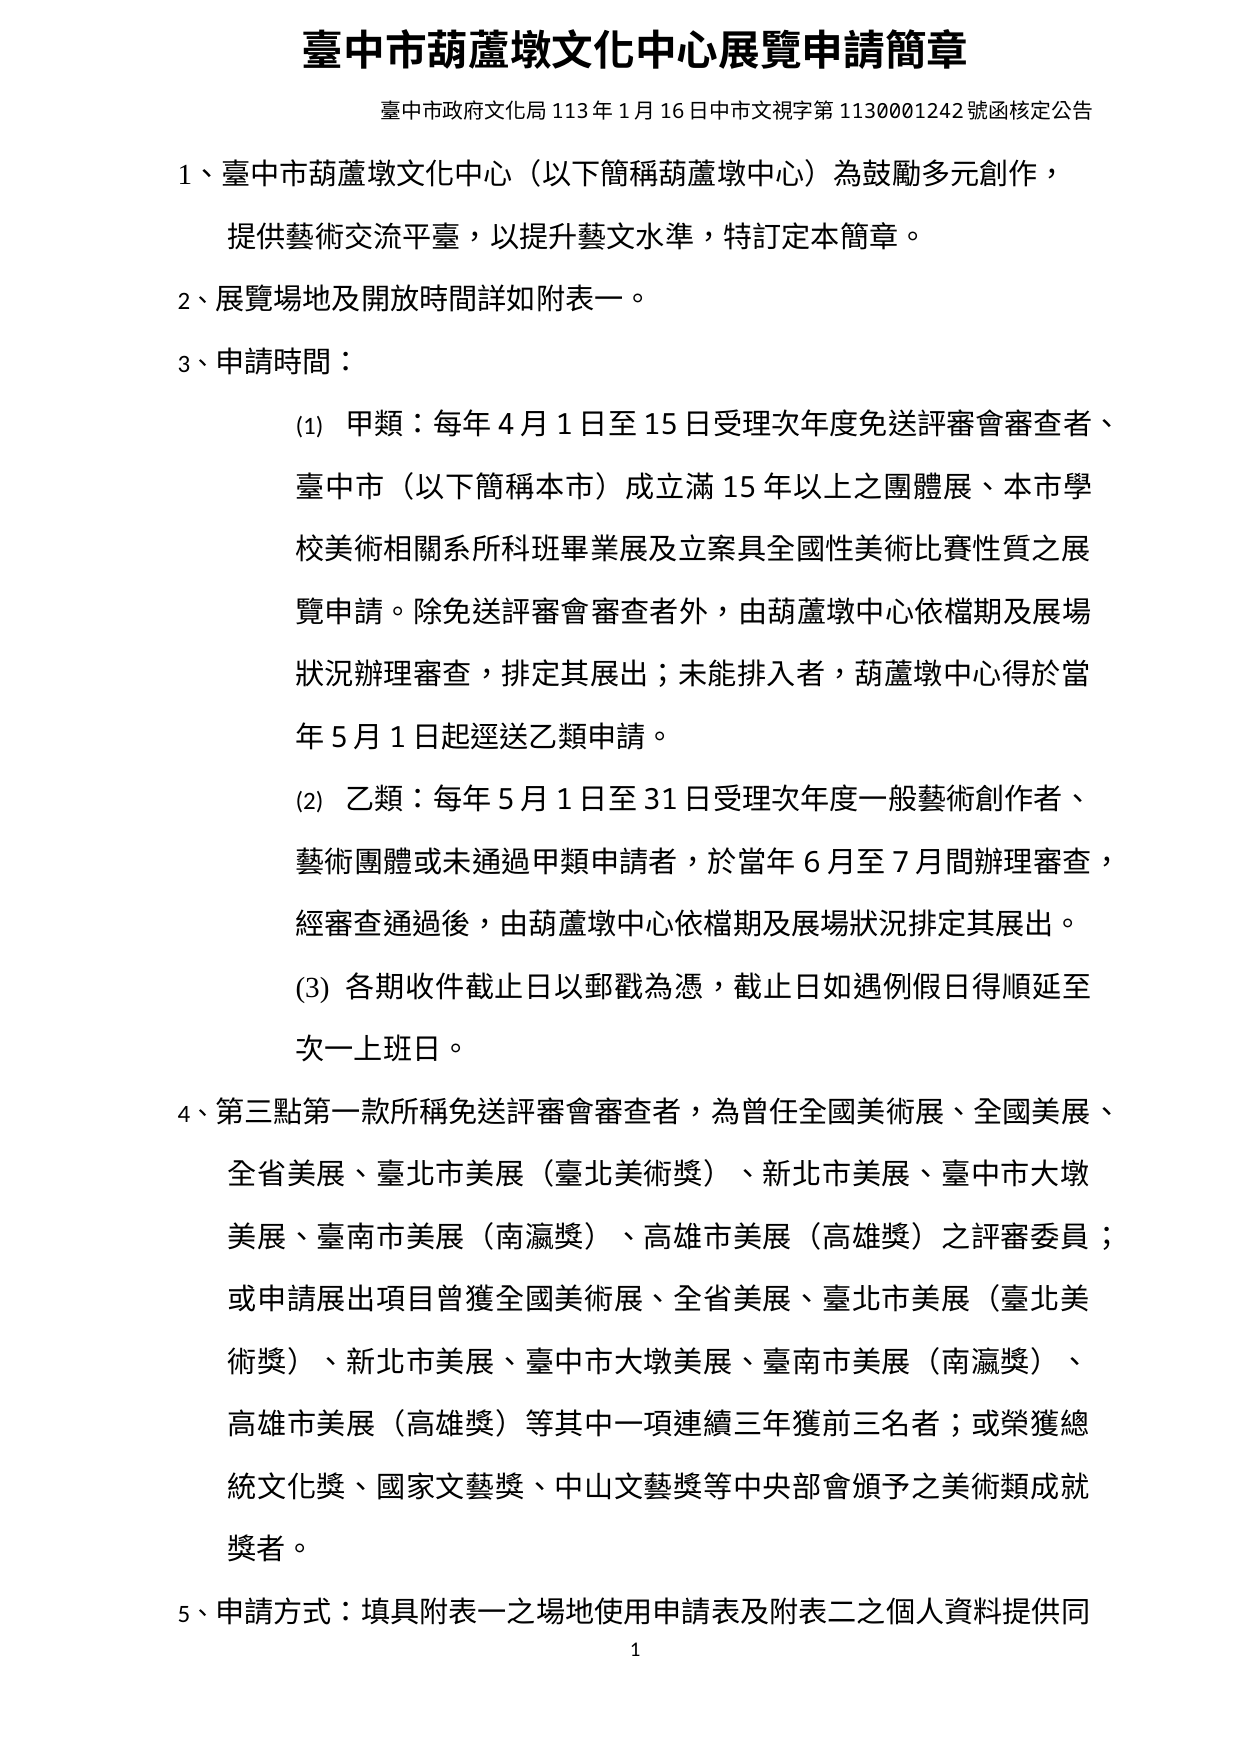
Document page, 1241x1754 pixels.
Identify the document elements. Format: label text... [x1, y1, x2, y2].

text 臺中市政府文化局113年1月16日中市文視字第1130001242號函核定公告 [177, 68, 1092, 130]
list 申請時間： [177, 318, 1092, 380]
list 展覽場地及開放時間詳如附表一。 [177, 255, 1092, 318]
list 甲類：每年4月1日至15日受理次年度免送評審會審查者、臺中市（以下簡稱本市）成立滿15年以上之團體展、本市學校美術相關系所科班畢業展及立案具全國性美術比賽性質之展覽申請。除免送評審會審查者外，由葫蘆墩中心依檔期及展場狀況辦理審查，排定其展出；未能排入者，葫蘆墩中心得於當年5月1日起逕送乙類申請。 [295, 380, 1092, 755]
list 申請方式：填具附表一之場地使用申請表及附表二之個人資料提供同 [177, 1568, 1092, 1630]
list 臺中市葫蘆墩文化中心（以下簡稱葫蘆墩中心）為鼓勵多元創作，提供藝術交流平臺，以提升藝文水準，特訂定本簡章。 [177, 130, 1092, 255]
text 臺中市葫蘆墩文化中心展覽申請簡章 [177, 5, 1092, 68]
list 第三點第一款所稱免送評審會審查者，為曾任全國美術展、全國美展、全省美展、臺北市美展（臺北美術獎）、新北市美展、臺中市大墩美展、臺南市美展（南瀛獎）、高雄市美展（高雄獎）之評審委員；或申請展出項目曾獲全國美術展、全省美展、臺北市美展（臺北美術獎）、新北市美展、臺中市大墩美展、臺南市美展（南瀛獎）、高雄市美展（高雄獎）等其中一項連續三年獲前三名者；或榮獲總統文化獎、國家文藝獎、中山文藝獎等中央部會頒予之美術類成就獎者。 [177, 1068, 1092, 1568]
list 乙類：每年5月1日至31日受理次年度一般藝術創作者、藝術團體或未通過甲類申請者，於當年6月至7月間辦理審查，經審查通過後，由葫蘆墩中心依檔期及展場狀況排定其展出。 [295, 755, 1092, 943]
list 各期收件截止日以郵戳為憑，截止日如遇例假日得順延至次一上班日。 [295, 943, 1092, 1068]
